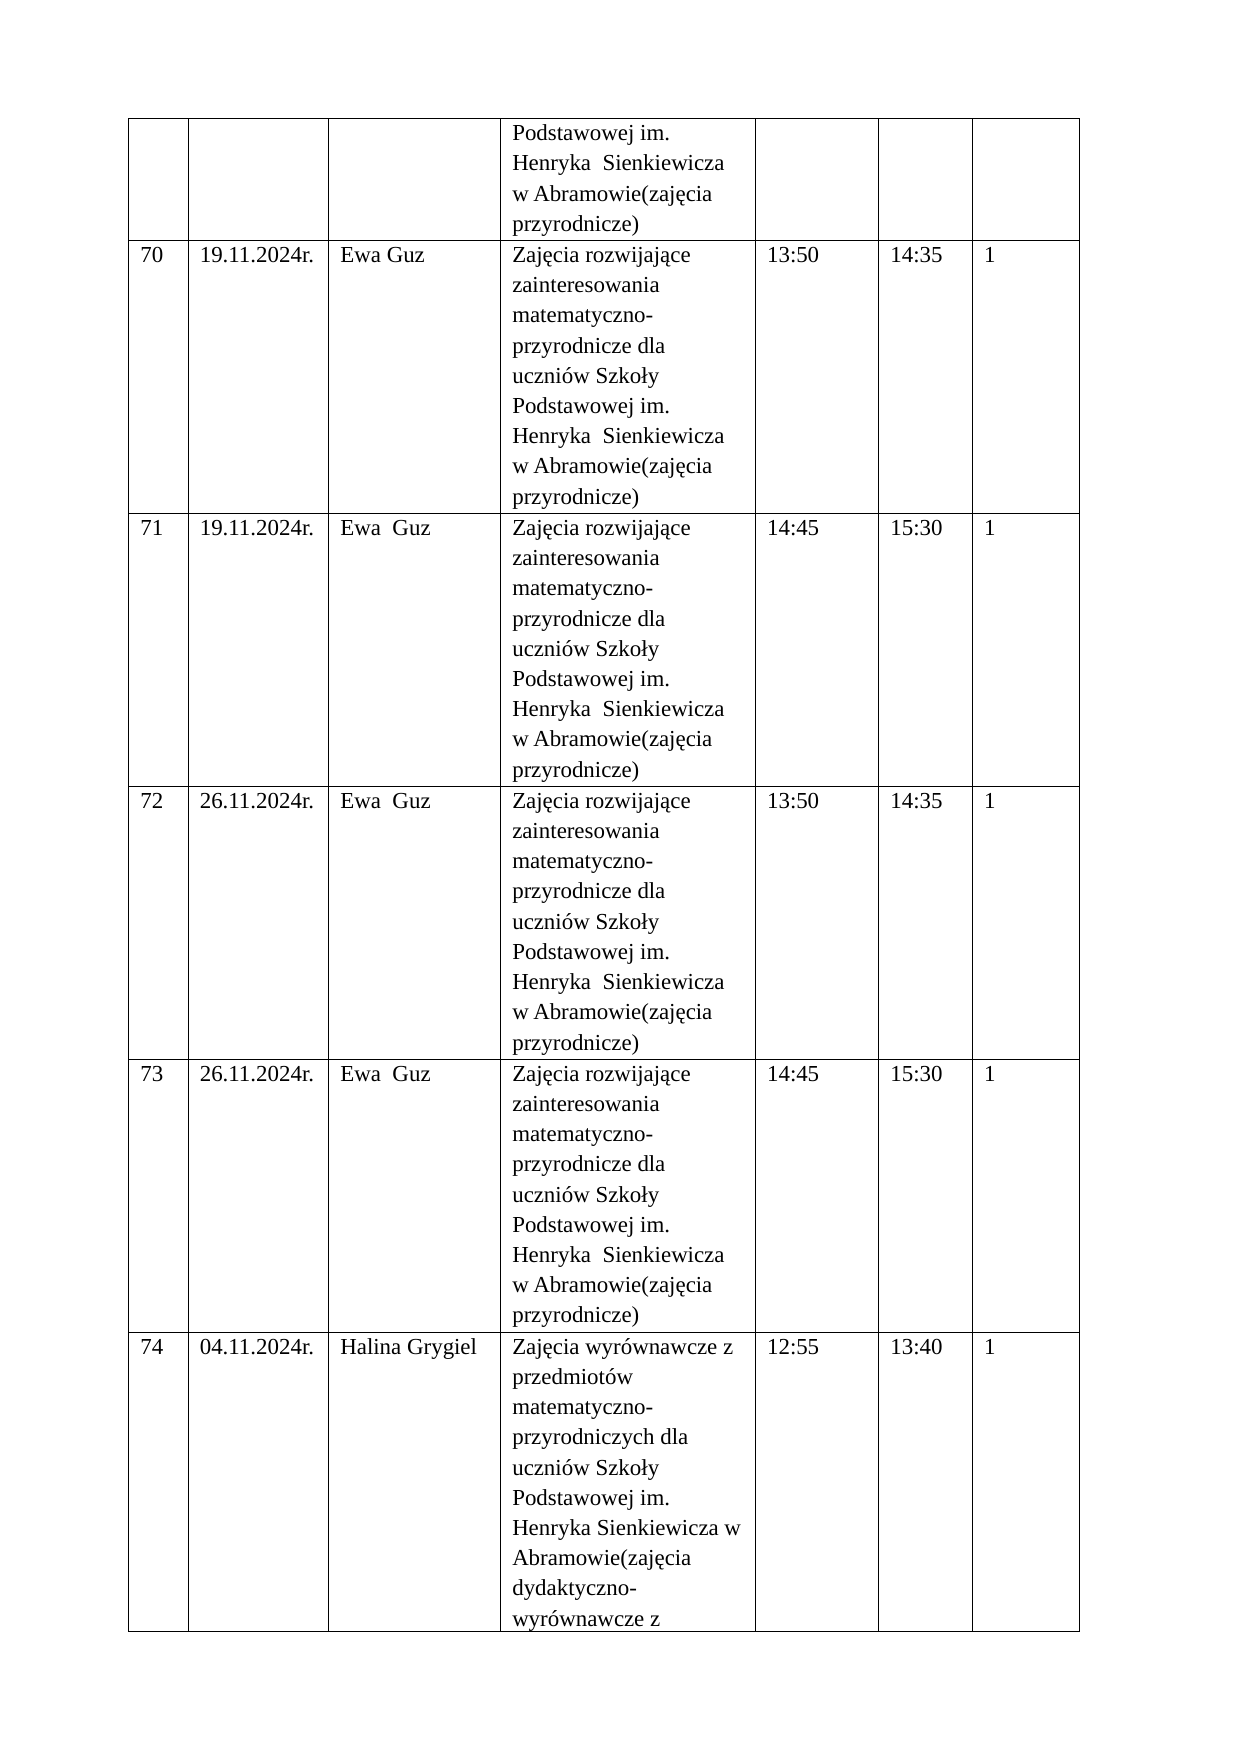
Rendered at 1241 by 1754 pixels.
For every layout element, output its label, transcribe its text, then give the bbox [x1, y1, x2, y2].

table_cell 13:40 [879, 1333, 972, 1631]
table_cell 70 [129, 241, 188, 513]
table_cell [756, 119, 878, 240]
table_cell Ewa Guz [329, 241, 500, 513]
table_cell 13:50 [756, 241, 878, 513]
table_cell 26.11.2024r. [189, 1060, 328, 1332]
table_cell Halina Grygiel [329, 1333, 500, 1631]
table_cell Zajęcia rozwijające zainteresowania matematyczno- przyrodnicze dla uczniów Szkoły Podstawowej im. Henryka Sienkiewicza w Abramowie(zajęcia przyrodnicze) [501, 514, 755, 786]
table_cell 1 [973, 1333, 1079, 1631]
table_cell [129, 119, 188, 240]
table_cell 1 [973, 241, 1079, 513]
table_cell [329, 119, 500, 240]
table_cell 71 [129, 514, 188, 786]
table_cell Zajęcia rozwijające zainteresowania matematyczno- przyrodnicze dla uczniów Szkoły Podstawowej im. Henryka Sienkiewicza w Abramowie(zajęcia przyrodnicze) [501, 1060, 755, 1332]
table_cell 14:45 [756, 514, 878, 786]
table_cell 19.11.2024r. [189, 241, 328, 513]
table_cell [973, 119, 1079, 240]
table_cell Ewa Guz [329, 787, 500, 1059]
table_cell 1 [973, 1060, 1079, 1332]
table_cell 04.11.2024r. [189, 1333, 328, 1631]
table_cell Zajęcia rozwijające zainteresowania matematyczno- przyrodnicze dla uczniów Szkoły Podstawowej im. Henryka Sienkiewicza w Abramowie(zajęcia przyrodnicze) [501, 241, 755, 513]
table_cell Ewa Guz [329, 1060, 500, 1332]
table_cell 74 [129, 1333, 188, 1631]
table_cell 72 [129, 787, 188, 1059]
table_cell Podstawowej im. Henryka Sienkiewicza w Abramowie(zajęcia przyrodnicze) [501, 119, 755, 240]
table_cell Zajęcia wyrównawcze z przedmiotów matematyczno- przyrodniczych dla uczniów Szkoły Podstawowej im. Henryka Sienkiewicza w Abramowie(zajęcia dydaktyczno- wyrównawcze z [501, 1333, 755, 1631]
table_cell [189, 119, 328, 240]
table_cell 14:35 [879, 787, 972, 1059]
table_cell 14:45 [756, 1060, 878, 1332]
table_cell Zajęcia rozwijające zainteresowania matematyczno- przyrodnicze dla uczniów Szkoły Podstawowej im. Henryka Sienkiewicza w Abramowie(zajęcia przyrodnicze) [501, 787, 755, 1059]
table_cell 15:30 [879, 1060, 972, 1332]
table_cell 1 [973, 514, 1079, 786]
table_cell 13:50 [756, 787, 878, 1059]
table_cell 14:35 [879, 241, 972, 513]
table_cell 73 [129, 1060, 188, 1332]
table_cell 15:30 [879, 514, 972, 786]
table_cell 12:55 [756, 1333, 878, 1631]
table_cell 1 [973, 787, 1079, 1059]
table_cell [879, 119, 972, 240]
table_cell Ewa Guz [329, 514, 500, 786]
table_cell 26.11.2024r. [189, 787, 328, 1059]
table_cell 19.11.2024r. [189, 514, 328, 786]
